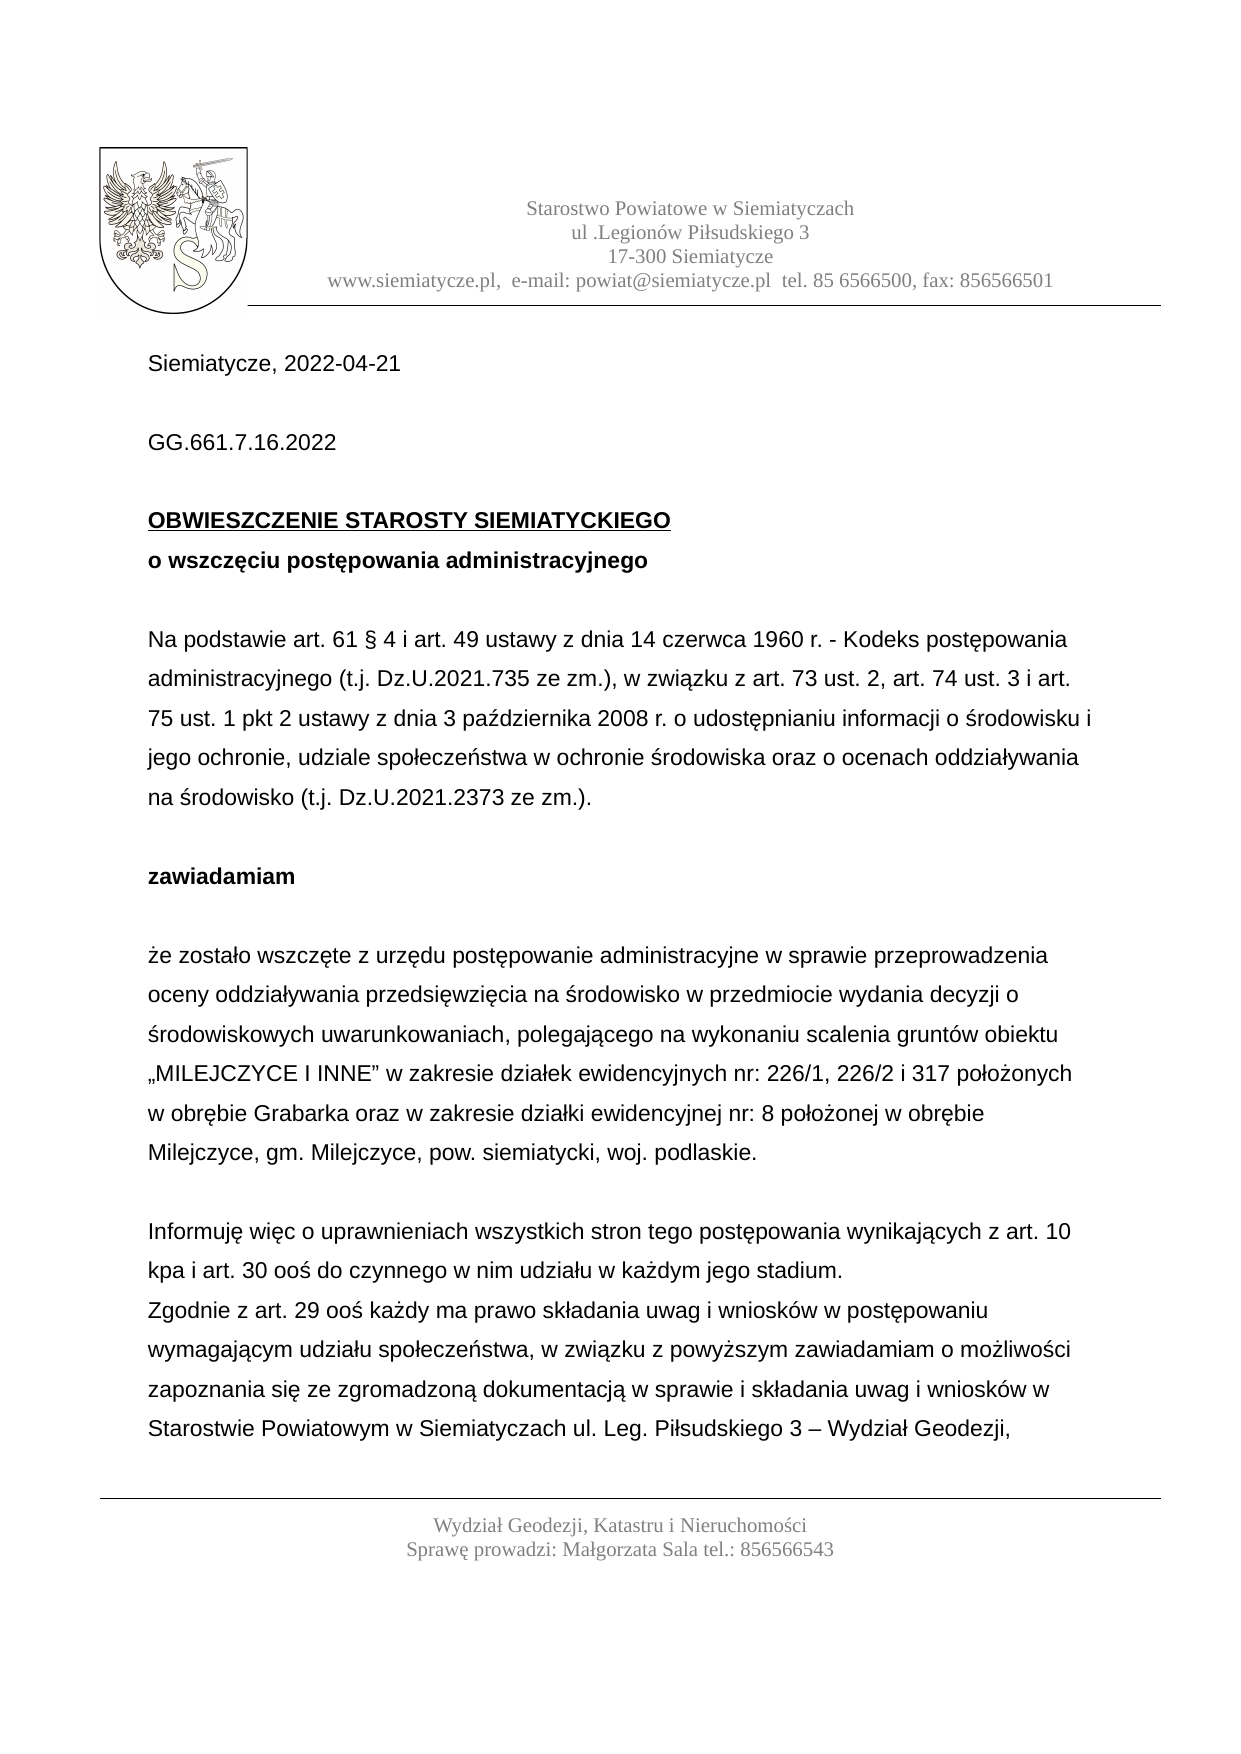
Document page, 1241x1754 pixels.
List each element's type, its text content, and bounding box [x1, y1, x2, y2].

text OBWIESZCZENIE STAROSTY SIEMIATYCKIEGO [148, 507, 1093, 534]
text Informuję więc o uprawnieniach wszystkich stron tego postępowania wynikających z art. 10 kpa i art. 30 ooś do czynnego w nim udziału w każdym jego stadium. [148, 1218, 1093, 1284]
text GG.661.7.16.2022 [148, 428, 1093, 455]
text Siemiatycze, 2022-04-21 [148, 349, 1093, 376]
text Zgodnie z art. 29 ooś każdy ma prawo składania uwag i wniosków w postępowaniu wymagającym udziału społeczeństwa, w związku z powyższym zawiadamiam o możliwości zapoznania się ze zgromadzoną dokumentacją w sprawie i składania uwag i wniosków w Starostwie Powiatowym w Siemiatyczach ul. Leg. Piłsudskiego 3 – Wydział Geodezji, [148, 1297, 1093, 1442]
text Na podstawie art. 61 § 4 i art. 49 ustawy z dnia 14 czerwca 1960 r. - Kodeks postępowania administracyjnego (t.j. Dz.U.2021.735 ze zm.), w związku z art. 73 ust. 2, art. 74 ust. 3 i art. 75 ust. 1 pkt 2 ustawy z dnia 3 października 2008 r. o udostępnianiu informacji o środowisku i jego ochronie, udziale społeczeństwa w ochronie środowiska oraz o ocenach oddziaływania na środowisko (t.j. Dz.U.2021.2373 ze zm.). [148, 626, 1093, 810]
text że zostało wszczęte z urzędu postępowanie administracyjne w sprawie przeprowadzenia oceny oddziaływania przedsięwzięcia na środowisko w przedmiocie wydania decyzji o środowiskowych uwarunkowaniach, polegającego na wykonaniu scalenia gruntów obiektu „MILEJCZYCE I INNE” w zakresie działek ewidencyjnych nr: 226/1, 226/2 i 317 położonych w obrębie Grabarka oraz w zakresie działki ewidencyjnej nr: 8 położonej w obrębie Milejczyce, gm. Milejczyce, pow. siemiatycki, woj. podlaskie. [148, 942, 1093, 1165]
picture [99, 147, 248, 314]
text zawiadamiam [148, 863, 1093, 889]
text o wszczęciu postępowania administracyjnego [148, 547, 1093, 573]
